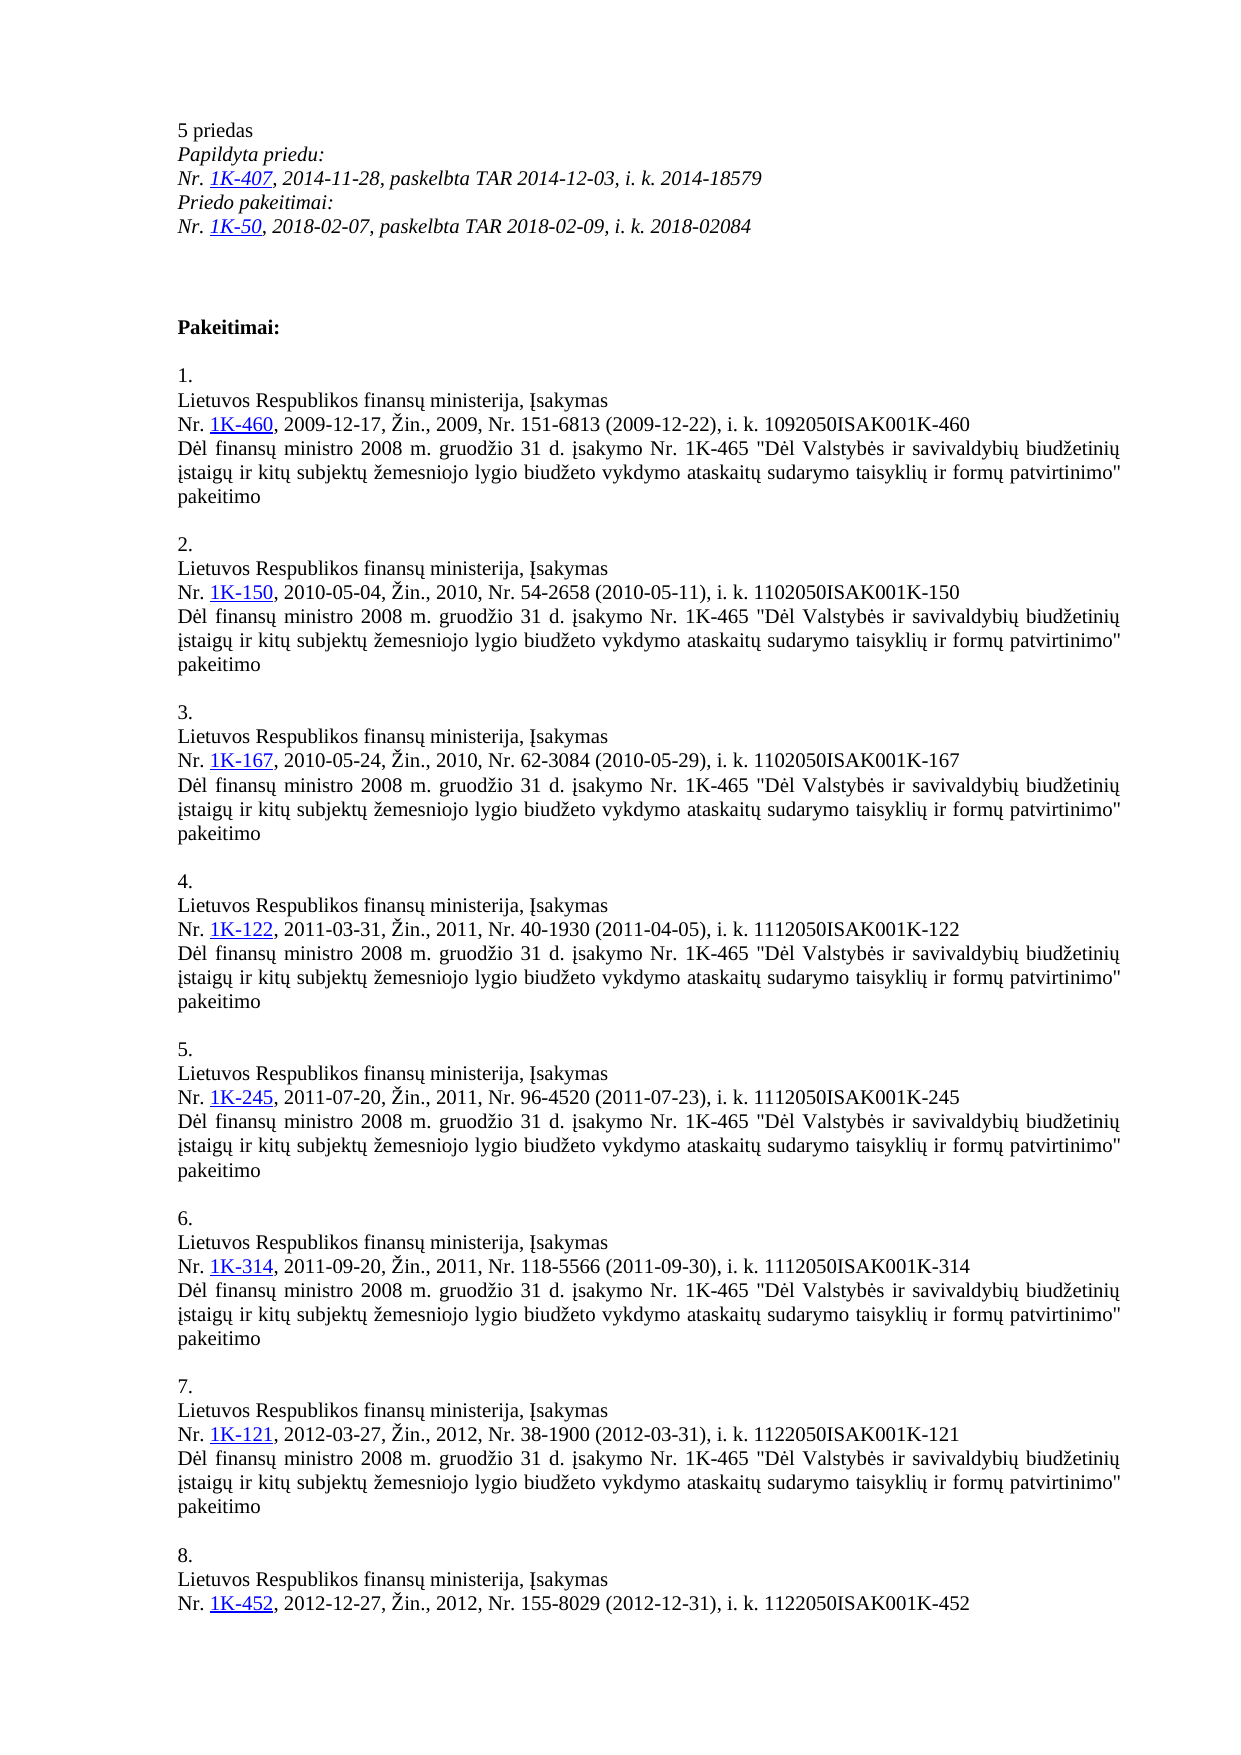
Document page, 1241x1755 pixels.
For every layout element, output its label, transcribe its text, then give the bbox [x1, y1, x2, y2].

text Pakeitimai: [177, 315, 1122, 339]
text Nr. 1K-452, 2012-12-27, Žin., 2012, Nr. 155-8029 (2012-12-31), i. k. 1122050ISAK001K-452 [177, 1591, 1122, 1615]
text Nr. 1K-50, 2018-02-07, paskelbta TAR 2018-02-09, i. k. 2018-02084 [177, 214, 1122, 238]
text Lietuvos Respublikos finansų ministerija, Įsakymas [177, 724, 1122, 748]
text Dėl finansų ministro 2008 m. gruodžio 31 d. įsakymo Nr. 1K-465 "Dėl Valstybės ir savivaldybių biudžetinių įstaigų ir kitų subjektų žemesniojo lygio biudžeto vykdymo ataskaitų sudarymo taisyklių ir formų patvirtinimo" pakeitimo [177, 772, 1122, 845]
text 5 priedas [177, 118, 1122, 142]
text Dėl finansų ministro 2008 m. gruodžio 31 d. įsakymo Nr. 1K-465 "Dėl Valstybės ir savivaldybių biudžetinių įstaigų ir kitų subjektų žemesniojo lygio biudžeto vykdymo ataskaitų sudarymo taisyklių ir formų patvirtinimo" pakeitimo [177, 1446, 1122, 1518]
text Nr. 1K-460, 2009-12-17, Žin., 2009, Nr. 151-6813 (2009-12-22), i. k. 1092050ISAK001K-460 [177, 412, 1122, 436]
text Lietuvos Respublikos finansų ministerija, Įsakymas [177, 387, 1122, 412]
text 1. [177, 363, 1122, 387]
text Lietuvos Respublikos finansų ministerija, Įsakymas [177, 1230, 1122, 1254]
text Lietuvos Respublikos finansų ministerija, Įsakymas [177, 1061, 1122, 1085]
text Lietuvos Respublikos finansų ministerija, Įsakymas [177, 556, 1122, 580]
text Nr. 1K-167, 2010-05-24, Žin., 2010, Nr. 62-3084 (2010-05-29), i. k. 1102050ISAK001K-167 [177, 748, 1122, 772]
text 4. [177, 869, 1122, 893]
text Lietuvos Respublikos finansų ministerija, Įsakymas [177, 1398, 1122, 1422]
text Dėl finansų ministro 2008 m. gruodžio 31 d. įsakymo Nr. 1K-465 "Dėl Valstybės ir savivaldybių biudžetinių įstaigų ir kitų subjektų žemesniojo lygio biudžeto vykdymo ataskaitų sudarymo taisyklių ir formų patvirtinimo" pakeitimo [177, 1109, 1122, 1182]
text 2. [177, 532, 1122, 556]
text 7. [177, 1374, 1122, 1398]
text Nr. 1K-314, 2011-09-20, Žin., 2011, Nr. 118-5566 (2011-09-30), i. k. 1112050ISAK001K-314 [177, 1254, 1122, 1278]
text 3. [177, 700, 1122, 724]
text 6. [177, 1206, 1122, 1230]
text Nr. 1K-245, 2011-07-20, Žin., 2011, Nr. 96-4520 (2011-07-23), i. k. 1112050ISAK001K-245 [177, 1085, 1122, 1109]
text Dėl finansų ministro 2008 m. gruodžio 31 d. įsakymo Nr. 1K-465 "Dėl Valstybės ir savivaldybių biudžetinių įstaigų ir kitų subjektų žemesniojo lygio biudžeto vykdymo ataskaitų sudarymo taisyklių ir formų patvirtinimo" pakeitimo [177, 436, 1122, 508]
text Lietuvos Respublikos finansų ministerija, Įsakymas [177, 1567, 1122, 1591]
text Nr. 1K-121, 2012-03-27, Žin., 2012, Nr. 38-1900 (2012-03-31), i. k. 1122050ISAK001K-121 [177, 1422, 1122, 1446]
text Papildyta priedu: [177, 142, 1122, 166]
text Nr. 1K-407, 2014-11-28, paskelbta TAR 2014-12-03, i. k. 2014-18579 [177, 166, 1122, 190]
text Dėl finansų ministro 2008 m. gruodžio 31 d. įsakymo Nr. 1K-465 "Dėl Valstybės ir savivaldybių biudžetinių įstaigų ir kitų subjektų žemesniojo lygio biudžeto vykdymo ataskaitų sudarymo taisyklių ir formų patvirtinimo" pakeitimo [177, 941, 1122, 1013]
text Nr. 1K-150, 2010-05-04, Žin., 2010, Nr. 54-2658 (2010-05-11), i. k. 1102050ISAK001K-150 [177, 580, 1122, 604]
text Priedo pakeitimai: [177, 190, 1122, 214]
text Lietuvos Respublikos finansų ministerija, Įsakymas [177, 893, 1122, 917]
text 8. [177, 1542, 1122, 1567]
text 5. [177, 1037, 1122, 1061]
text Dėl finansų ministro 2008 m. gruodžio 31 d. įsakymo Nr. 1K-465 "Dėl Valstybės ir savivaldybių biudžetinių įstaigų ir kitų subjektų žemesniojo lygio biudžeto vykdymo ataskaitų sudarymo taisyklių ir formų patvirtinimo" pakeitimo [177, 1278, 1122, 1350]
text Nr. 1K-122, 2011-03-31, Žin., 2011, Nr. 40-1930 (2011-04-05), i. k. 1112050ISAK001K-122 [177, 917, 1122, 941]
text Dėl finansų ministro 2008 m. gruodžio 31 d. įsakymo Nr. 1K-465 "Dėl Valstybės ir savivaldybių biudžetinių įstaigų ir kitų subjektų žemesniojo lygio biudžeto vykdymo ataskaitų sudarymo taisyklių ir formų patvirtinimo" pakeitimo [177, 604, 1122, 676]
